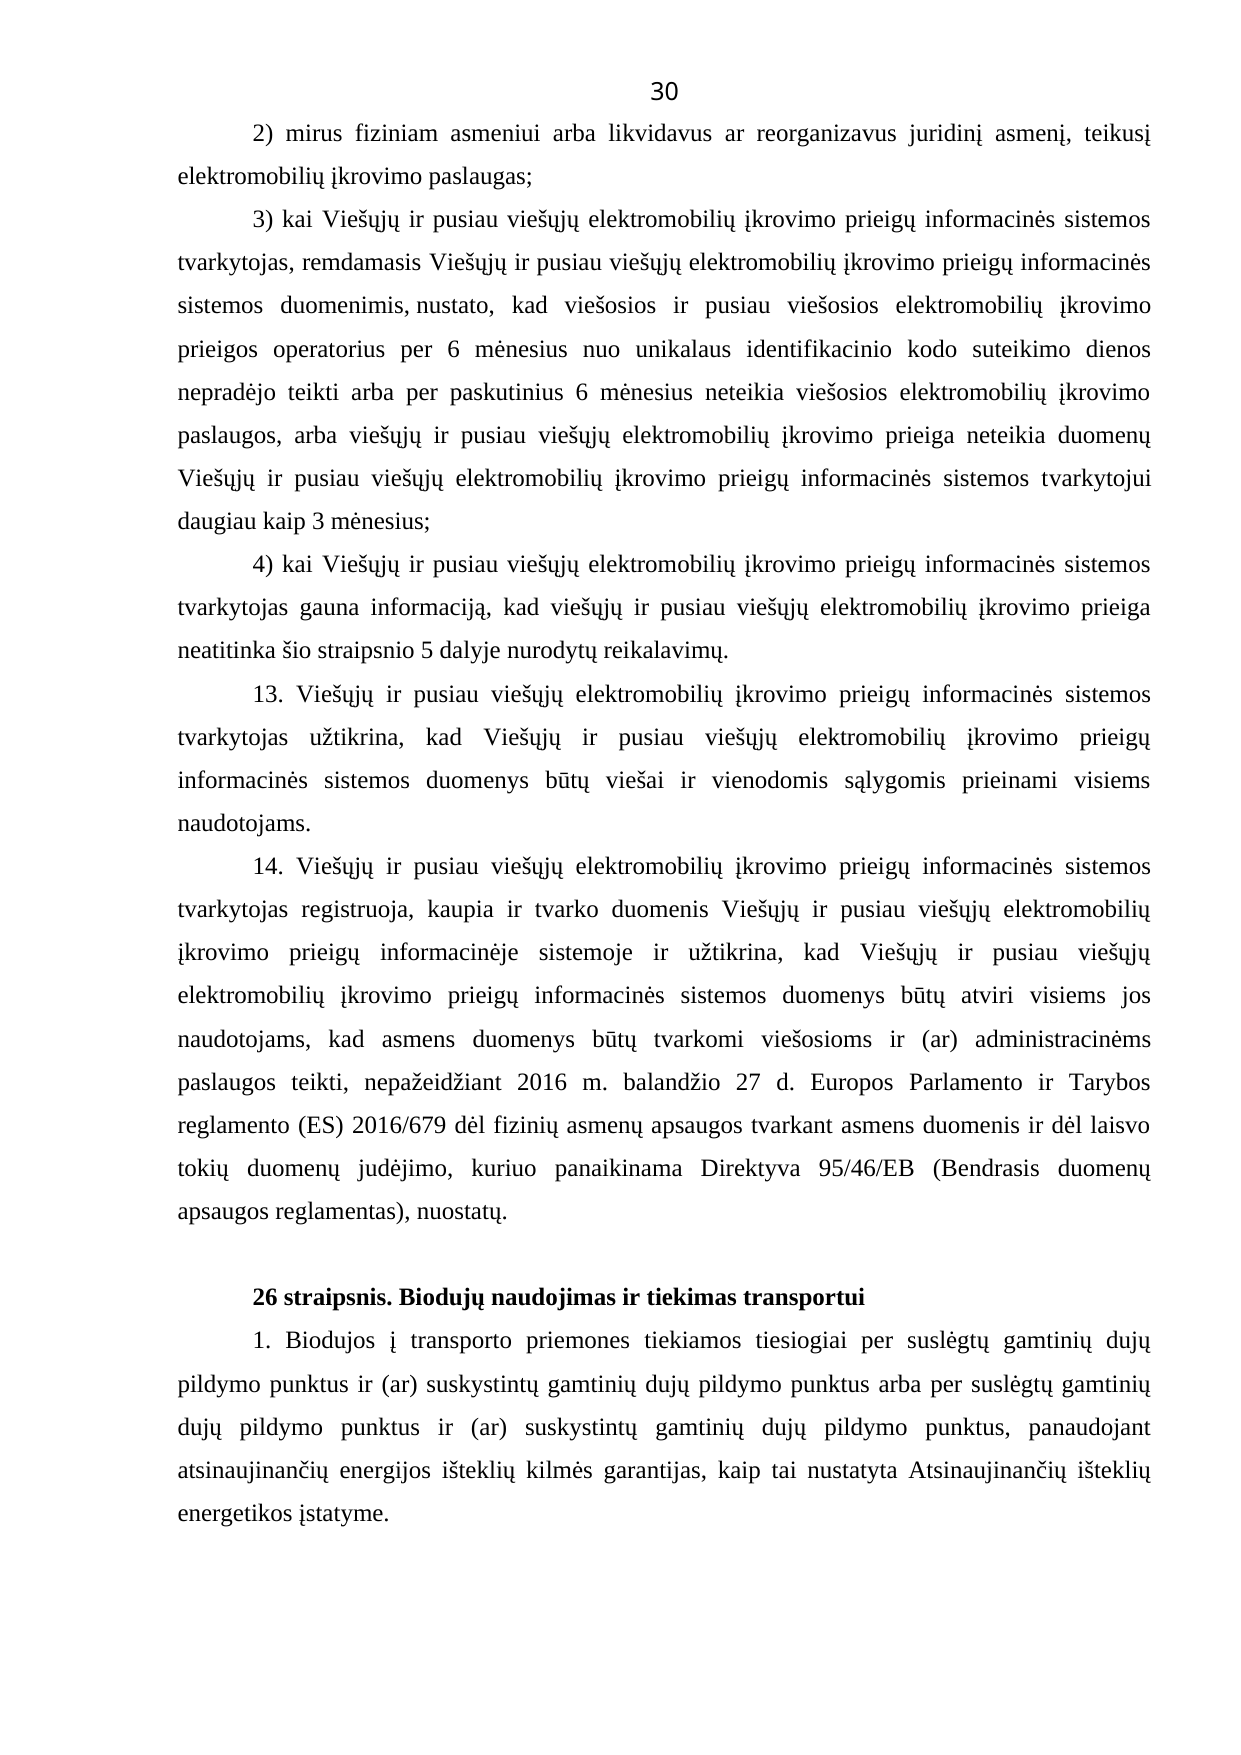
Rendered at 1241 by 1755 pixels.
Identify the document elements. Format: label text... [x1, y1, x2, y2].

text 3) kai Viešųjų ir pusiau viešųjų elektromobilių įkrovimo prieigų informacinės sistemos tvarkytojas, remdamasis Viešųjų ir pusiau viešųjų elektromobilių įkrovimo prieigų informacinės sistemos duomenimis, nustato, kad viešosios ir pusiau viešosios elektromobilių įkrovimo prieigos operatorius per 6 mėnesius nuo unikalaus identifikacinio kodo suteikimo dienos nepradėjo teikti arba per paskutinius 6 mėnesius neteikia viešosios elektromobilių įkrovimo paslaugos, arba viešųjų ir pusiau viešųjų elektromobilių įkrovimo prieiga neteikia duomenų Viešųjų ir pusiau viešųjų elektromobilių įkrovimo prieigų informacinės sistemos tvarkytojui daugiau kaip 3 mėnesius; [177, 204, 1152, 535]
text 4) kai Viešųjų ir pusiau viešųjų elektromobilių įkrovimo prieigų informacinės sistemos tvarkytojas gauna informaciją, kad viešųjų ir pusiau viešųjų elektromobilių įkrovimo prieiga neatitinka šio straipsnio 5 dalyje nurodytų reikalavimų. [177, 549, 1152, 664]
text 26 straipsnis. Biodujų naudojimas ir tiekimas transportui [177, 1282, 1152, 1311]
text 13. Viešųjų ir pusiau viešųjų elektromobilių įkrovimo prieigų informacinės sistemos tvarkytojas užtikrina, kad Viešųjų ir pusiau viešųjų elektromobilių įkrovimo prieigų informacinės sistemos duomenys būtų viešai ir vienodomis sąlygomis prieinami visiems naudotojams. [177, 679, 1152, 837]
text 1. Biodujos į transporto priemones tiekiamos tiesiogiai per suslėgtų gamtinių dujų pildymo punktus ir (ar) suskystintų gamtinių dujų pildymo punktus arba per suslėgtų gamtinių dujų pildymo punktus ir (ar) suskystintų gamtinių dujų pildymo punktus, panaudojant atsinaujinančių energijos išteklių kilmės garantijas, kaip tai nustatyta Atsinaujinančių išteklių energetikos įstatyme. [177, 1326, 1152, 1527]
text 14. Viešųjų ir pusiau viešųjų elektromobilių įkrovimo prieigų informacinės sistemos tvarkytojas registruoja, kaupia ir tvarko duomenis Viešųjų ir pusiau viešųjų elektromobilių įkrovimo prieigų informacinėje sistemoje ir užtikrina, kad Viešųjų ir pusiau viešųjų elektromobilių įkrovimo prieigų informacinės sistemos duomenys būtų atviri visiems jos naudotojams, kad asmens duomenys būtų tvarkomi viešosioms ir (ar) administracinėms paslaugos teikti, nepažeidžiant 2016 m. balandžio 27 d. Europos Parlamento ir Tarybos reglamento (ES) 2016/679 dėl fizinių asmenų apsaugos tvarkant asmens duomenis ir dėl laisvo tokių duomenų judėjimo, kuriuo panaikinama Direktyva 95/46/EB (Bendrasis duomenų apsaugos reglamentas), nuostatų. [177, 851, 1152, 1225]
text 2) mirus fiziniam asmeniui arba likvidavus ar reorganizavus juridinį asmenį, teikusį elektromobilių įkrovimo paslaugas; [177, 118, 1152, 190]
